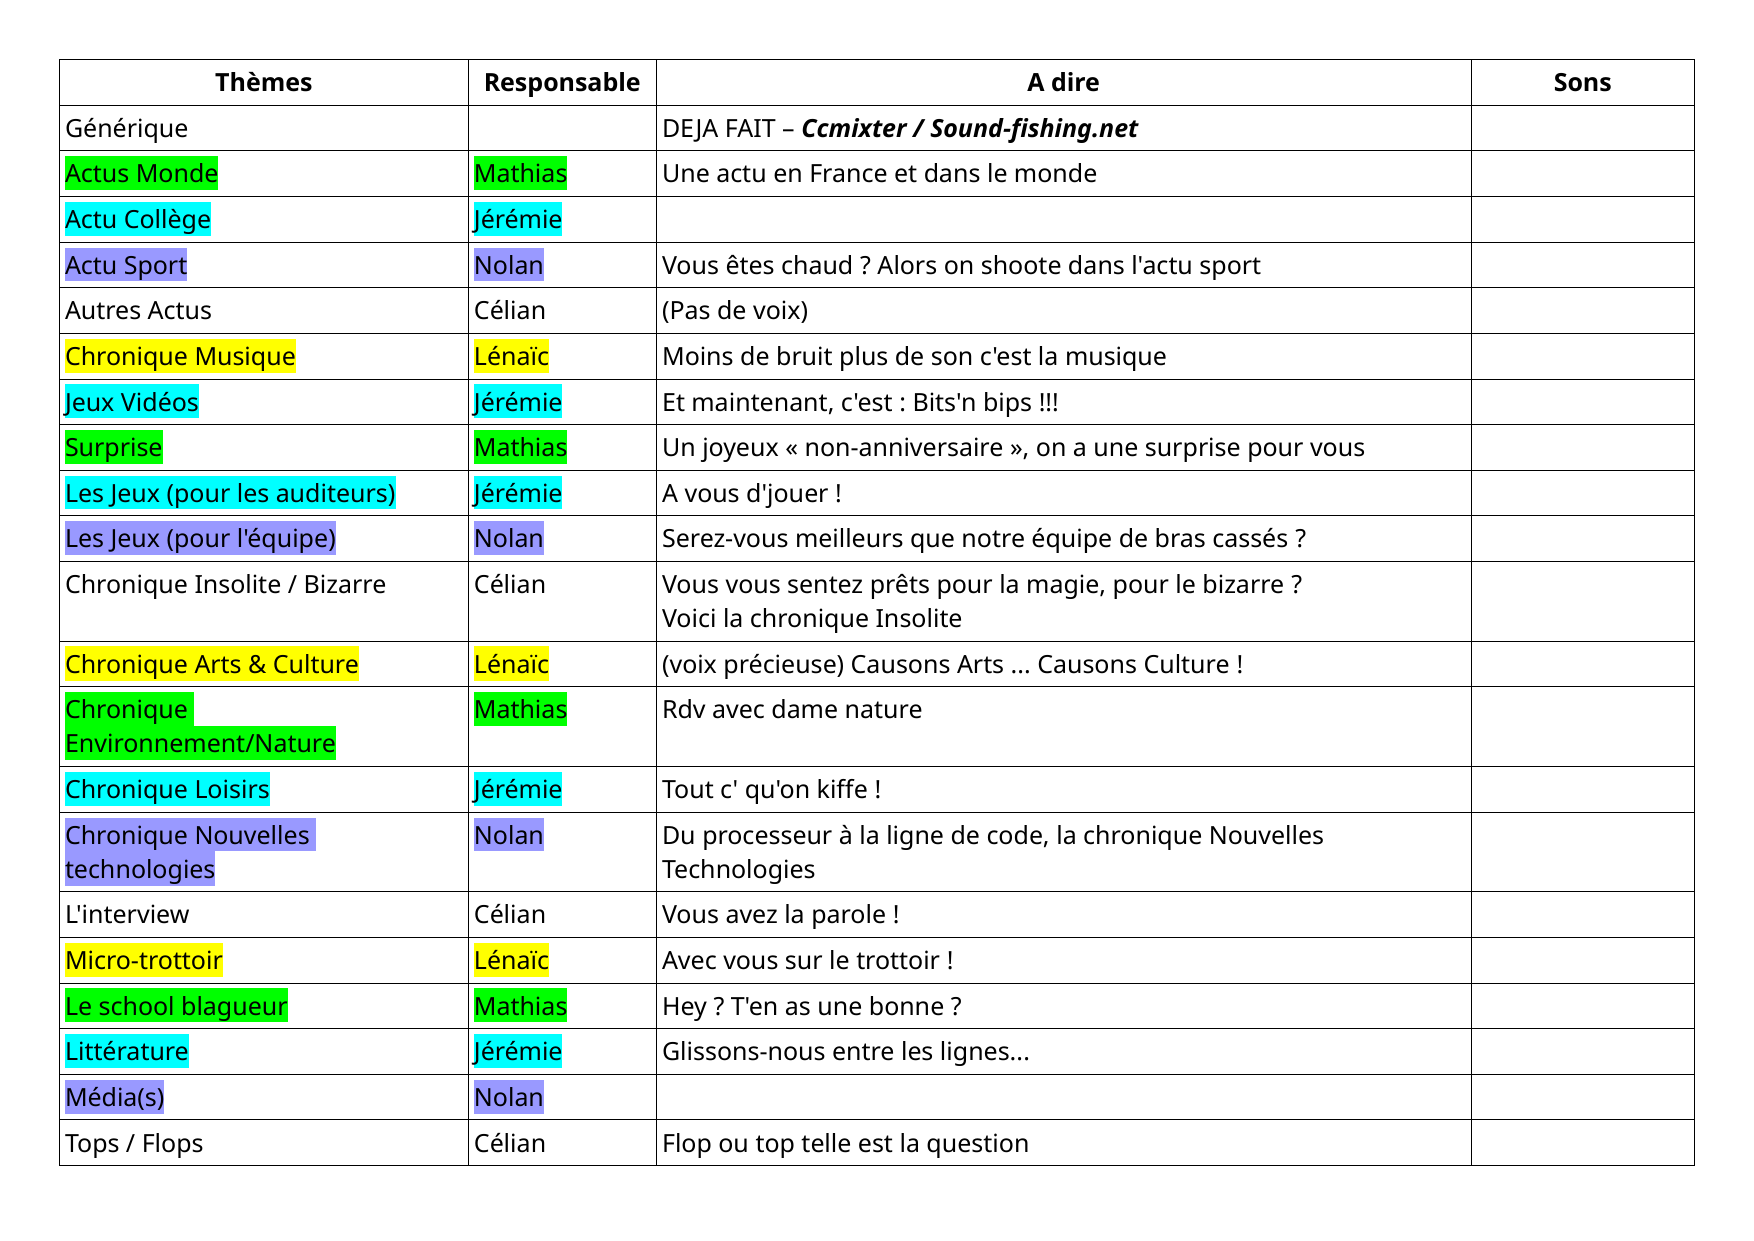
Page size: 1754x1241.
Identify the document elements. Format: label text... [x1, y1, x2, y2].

table_cell [1472, 471, 1694, 515]
table_cell Vous vous sentez prêts pour la magie, pour le bizarre ? Voici la chronique Insolite [657, 562, 1471, 641]
table_cell Et maintenant, c'est : Bits'n bips !!! [657, 380, 1471, 424]
table_cell Célian [469, 892, 656, 937]
table_cell Jérémie [469, 1029, 656, 1074]
table_cell Mathias [469, 425, 656, 470]
table_cell Lénaïc [469, 642, 656, 686]
table_cell Rdv avec dame nature [657, 687, 1471, 766]
table_cell DEJA FAIT – Ccmixter / Sound-fishing.net [657, 106, 1471, 150]
table_cell [657, 197, 1471, 242]
table_cell [1472, 1029, 1694, 1074]
table_cell Célian [469, 288, 656, 333]
table_cell Autres Actus [60, 288, 468, 333]
table_header Thèmes [60, 60, 468, 105]
table_cell [1472, 334, 1694, 378]
table_cell [1472, 813, 1694, 891]
table_header Sons [1472, 60, 1694, 105]
table_cell [1472, 425, 1694, 470]
table_header Responsable [469, 60, 656, 105]
table_cell L'interview [60, 892, 468, 937]
table_cell Célian [469, 1120, 656, 1165]
table_cell Chronique Nouvelles technologies [60, 813, 468, 891]
table_cell [1472, 767, 1694, 812]
table_cell Vous êtes chaud ? Alors on shoote dans l'actu sport [657, 243, 1471, 287]
table_cell Mathias [469, 687, 656, 766]
table_cell Nolan [469, 813, 656, 891]
table_cell [1472, 1120, 1694, 1165]
table_cell Jérémie [469, 767, 656, 812]
table_cell [1472, 151, 1694, 196]
table_cell [1472, 288, 1694, 333]
table_cell [469, 106, 656, 150]
table_cell [1472, 892, 1694, 937]
table_cell Jérémie [469, 380, 656, 424]
table_cell Jérémie [469, 197, 656, 242]
table_cell Moins de bruit plus de son c'est la musique [657, 334, 1471, 378]
table_cell Les Jeux (pour l'équipe) [60, 516, 468, 561]
table_cell [1472, 642, 1694, 686]
table_cell [1472, 243, 1694, 287]
table_cell Chronique Loisirs [60, 767, 468, 812]
table_cell Littérature [60, 1029, 468, 1074]
table_cell Chronique Arts & Culture [60, 642, 468, 686]
table_cell Surprise [60, 425, 468, 470]
table_cell Jeux Vidéos [60, 380, 468, 424]
table_cell Tout c' qu'on kiffe ! [657, 767, 1471, 812]
table_cell Lénaïc [469, 334, 656, 378]
table_cell Tops / Flops [60, 1120, 468, 1165]
table_cell Nolan [469, 516, 656, 561]
table_cell Un joyeux « non-anniversaire », on a une surprise pour vous [657, 425, 1471, 470]
table_cell Mathias [469, 984, 656, 1028]
table_cell Flop ou top telle est la question [657, 1120, 1471, 1165]
table_cell Célian [469, 562, 656, 641]
table_cell Nolan [469, 243, 656, 287]
table_cell [1472, 380, 1694, 424]
table_cell (voix précieuse) Causons Arts ... Causons Culture ! [657, 642, 1471, 686]
table_cell Mathias [469, 151, 656, 196]
table_cell Avec vous sur le trottoir ! [657, 938, 1471, 982]
table_cell (Pas de voix) [657, 288, 1471, 333]
table_cell [1472, 197, 1694, 242]
table_cell Nolan [469, 1075, 656, 1119]
table_cell Lénaïc [469, 938, 656, 982]
table_cell Hey ? T'en as une bonne ? [657, 984, 1471, 1028]
table_cell Jérémie [469, 471, 656, 515]
table_cell Vous avez la parole ! [657, 892, 1471, 937]
table_cell Média(s) [60, 1075, 468, 1119]
table_cell [1472, 984, 1694, 1028]
table_cell [1472, 562, 1694, 641]
table_cell Actus Monde [60, 151, 468, 196]
table_cell Serez-vous meilleurs que notre équipe de bras cassés ? [657, 516, 1471, 561]
table_cell Du processeur à la ligne de code, la chronique Nouvelles Technologies [657, 813, 1471, 891]
table_cell [1472, 516, 1694, 561]
table_cell Une actu en France et dans le monde [657, 151, 1471, 196]
table_cell Glissons-nous entre les lignes... [657, 1029, 1471, 1074]
table_cell [1472, 1075, 1694, 1119]
table_cell [1472, 938, 1694, 982]
table_cell [1472, 687, 1694, 766]
table_cell Micro-trottoir [60, 938, 468, 982]
table_cell Actu Collège [60, 197, 468, 242]
table_cell A vous d'jouer ! [657, 471, 1471, 515]
table_cell Chronique Environnement/Nature [60, 687, 468, 766]
table_cell Chronique Musique [60, 334, 468, 378]
table_cell Actu Sport [60, 243, 468, 287]
table_cell Générique [60, 106, 468, 150]
table_cell Le school blagueur [60, 984, 468, 1028]
table_header A dire [657, 60, 1471, 105]
table_cell [657, 1075, 1471, 1119]
table_cell Les Jeux (pour les auditeurs) [60, 471, 468, 515]
table_cell Chronique Insolite / Bizarre [60, 562, 468, 641]
table_cell [1472, 106, 1694, 150]
